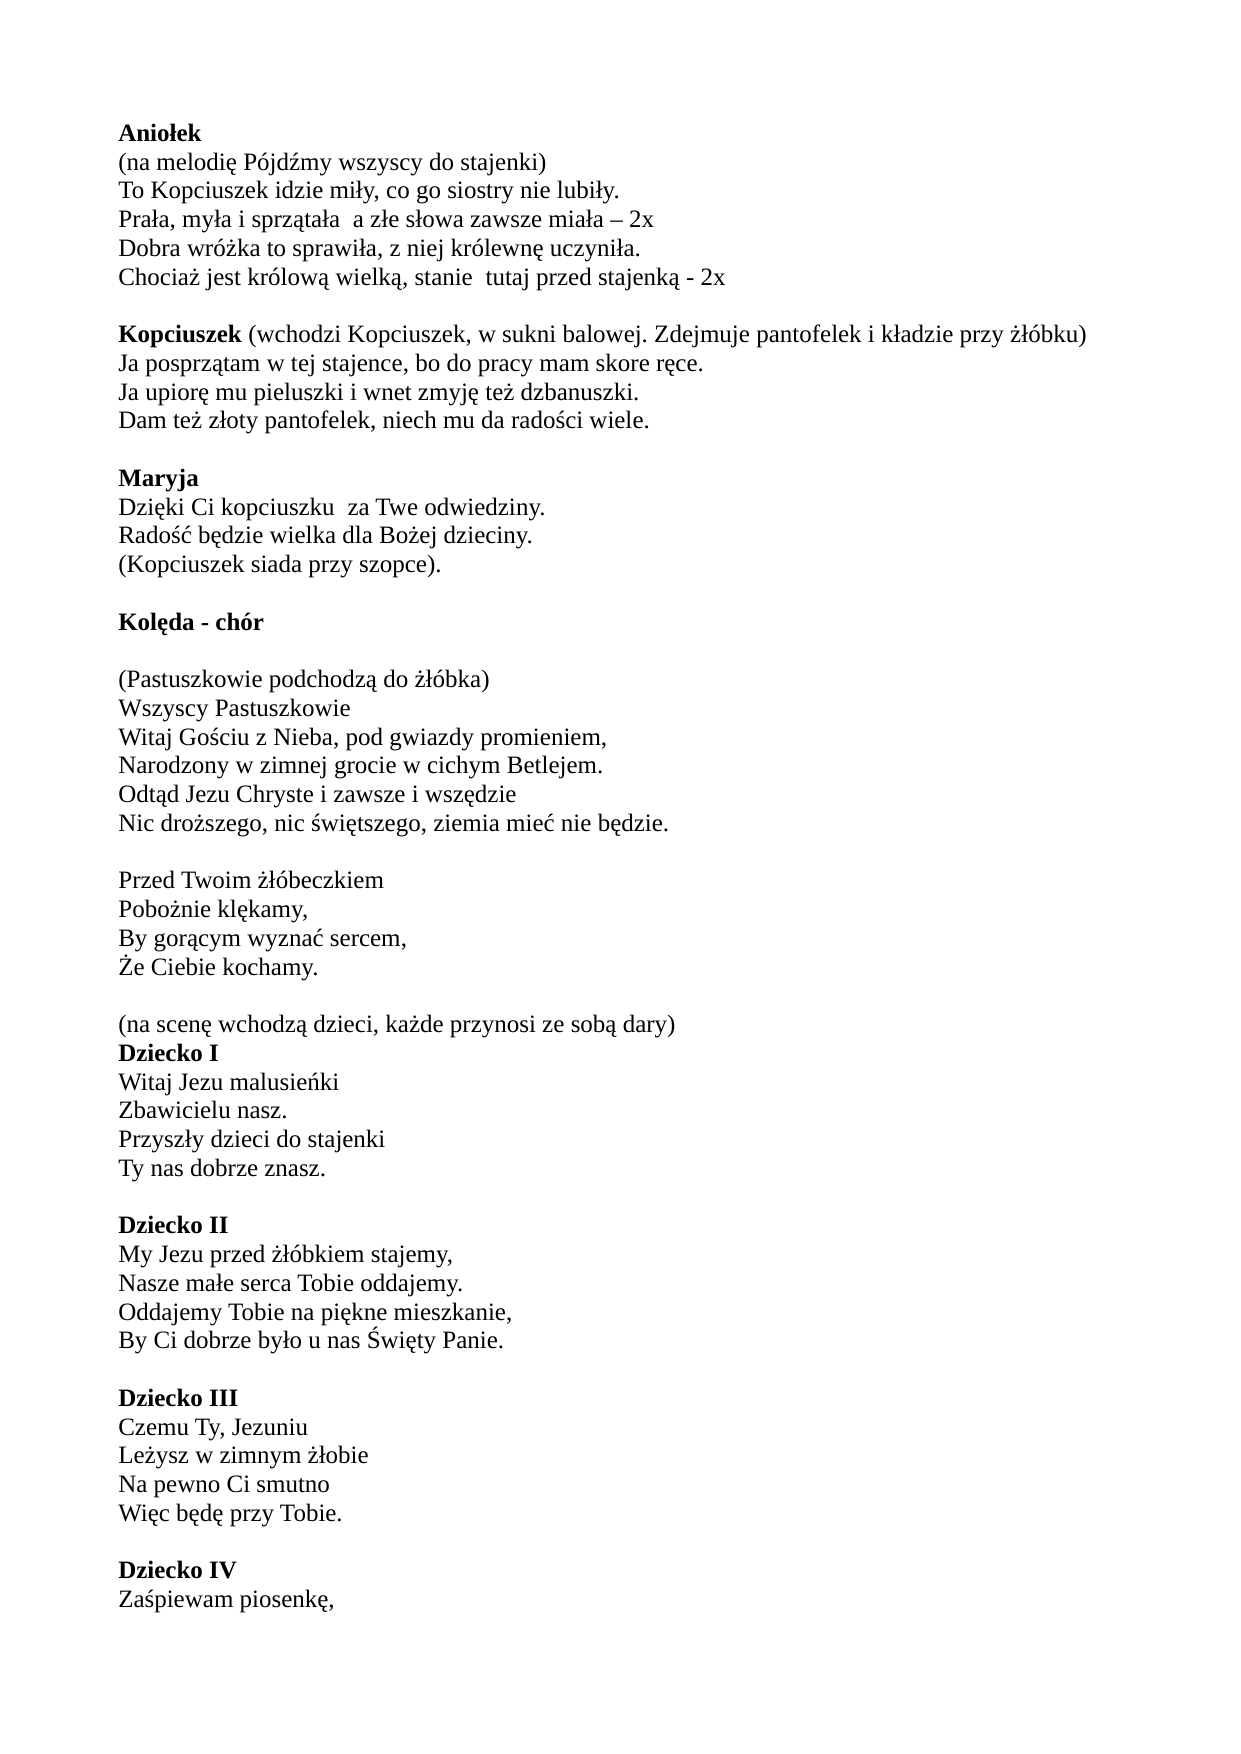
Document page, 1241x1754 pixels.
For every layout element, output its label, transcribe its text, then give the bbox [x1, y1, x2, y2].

text Aniołek (na melodię Pójdźmy wszyscy do stajenki) To Kopciuszek idzie miły, co go siostry nie lubiły. Prała, myła i sprzątała a złe słowa zawsze miała – 2x Dobra wróżka to sprawiła, z niej królewnę uczyniła. Chociaż jest królową wielką, stanie tutaj przed stajenką - 2x Kopciuszek (wchodzi Kopciuszek, w sukni balowej. Zdejmuje pantofelek i kładzie przy żłóbku) Ja posprzątam w tej stajence, bo do pracy mam skore ręce. Ja upiorę mu pieluszki i wnet zmyję też dzbanuszki. Dam też złoty pantofelek, niech mu da radości wiele. Maryja Dzięki Ci kopciuszku za Twe odwiedziny. Radość będzie wielka dla Bożej dzieciny. (Kopciuszek siada przy szopce). Kolęda - chór (Pastuszkowie podchodzą do żłóbka) Wszyscy Pastuszkowie Witaj Gościu z Nieba, pod gwiazdy promieniem, Narodzony w zimnej grocie w cichym Betlejem. Odtąd Jezu Chryste i zawsze i wszędzie Nic droższego, nic świętszego, ziemia mieć nie będzie. Przed Twoim żłóbeczkiem Pobożnie klękamy, By gorącym wyznać sercem, Że Ciebie kochamy. (na scenę wchodzą dzieci, każde przynosi ze sobą dary) Dziecko I Witaj Jezu malusieńki Zbawicielu nasz. Przyszły dzieci do stajenki Ty nas dobrze znasz. Dziecko II My Jezu przed żłóbkiem stajemy, Nasze małe serca Tobie oddajemy. Oddajemy Tobie na piękne mieszkanie, By Ci dobrze było u nas Święty Panie. Dziecko III Czemu Ty, Jezuniu Leżysz w zimnym żłobie Na pewno Ci smutno Więc będę przy Tobie. Dziecko IV Zaśpiewam piosenkę, [118, 118, 1122, 1613]
